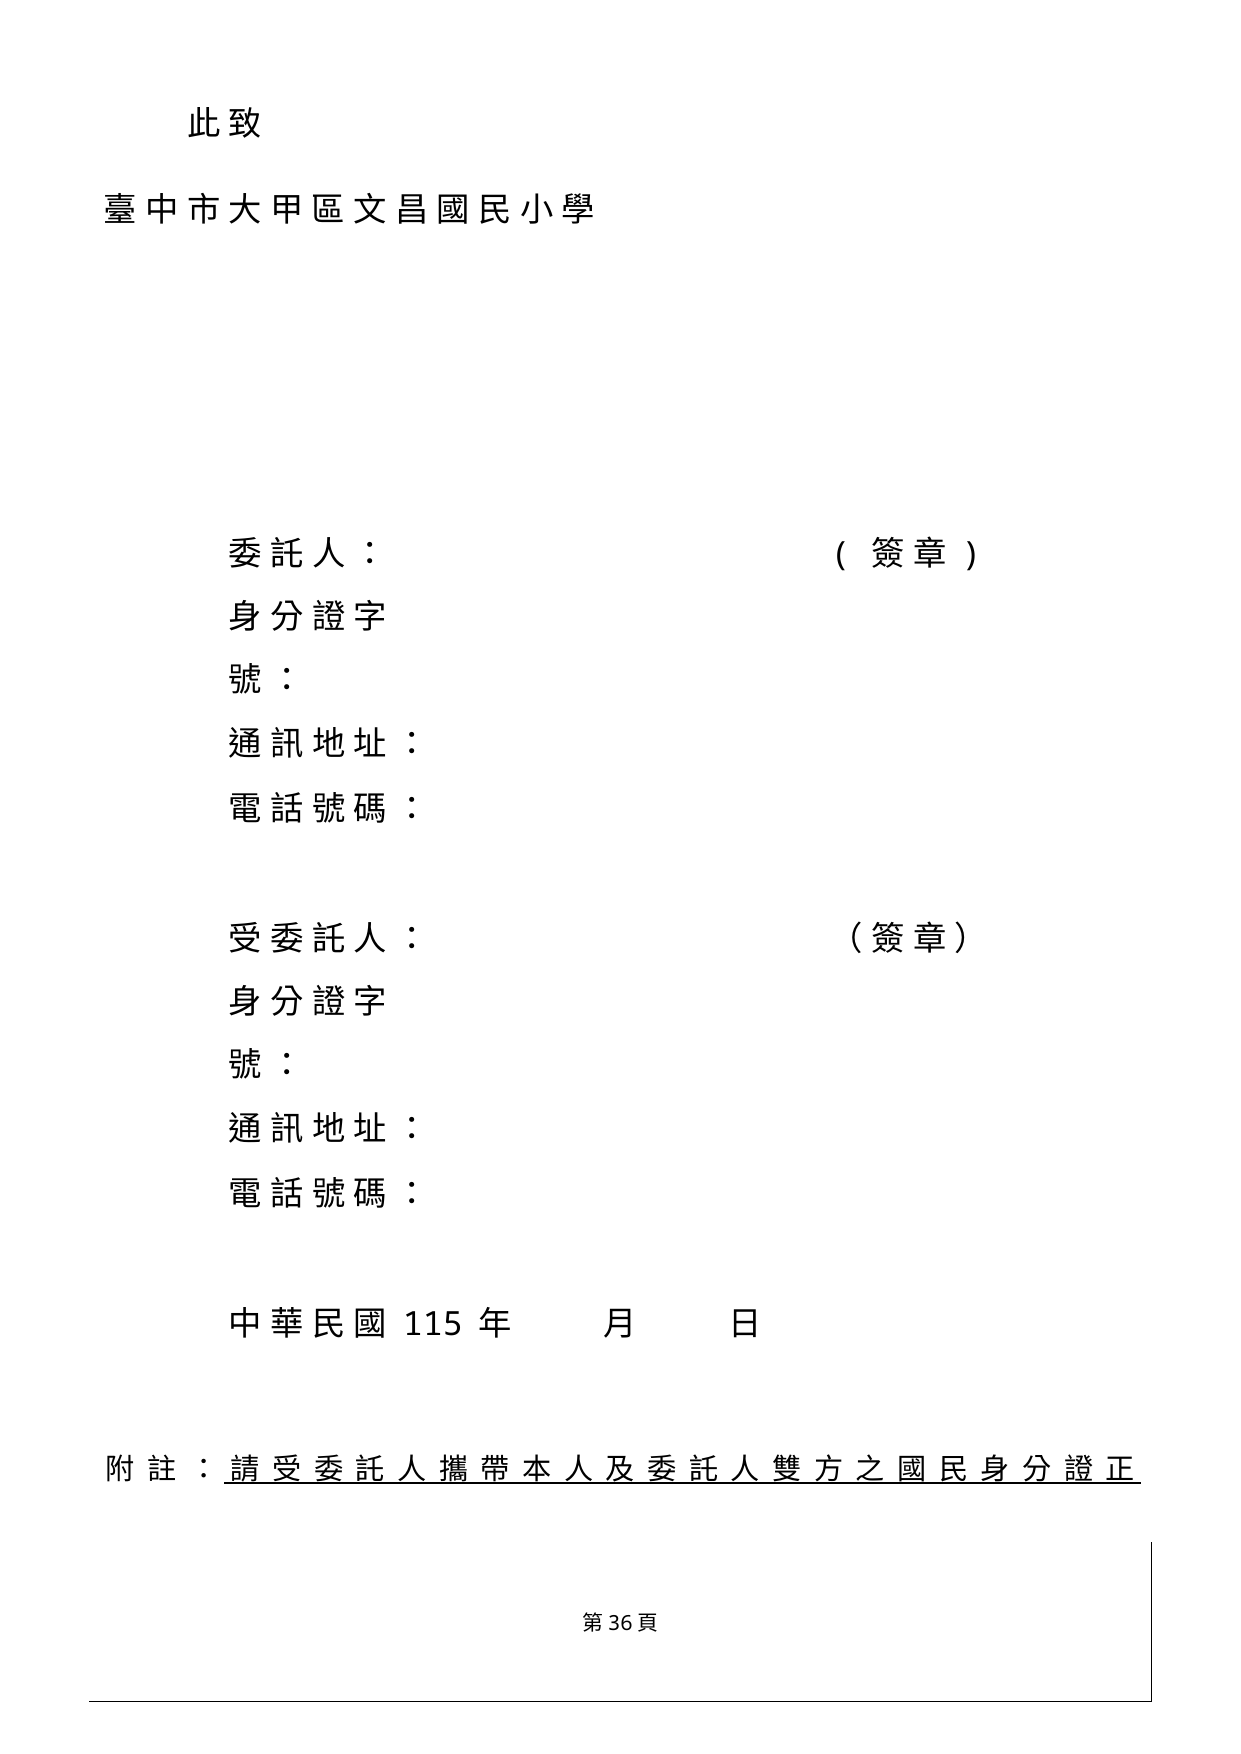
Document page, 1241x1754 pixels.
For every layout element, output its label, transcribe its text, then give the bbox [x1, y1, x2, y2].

table_cell 身分證字號： [178, 958, 457, 1083]
table_cell [458, 698, 1063, 763]
table_cell （簽章） [458, 893, 1063, 958]
table_cell 電話號碼： [178, 763, 457, 828]
table_cell 電話號碼： [178, 1148, 457, 1213]
table_cell 身分證字號： [178, 573, 457, 698]
table_cell [458, 1083, 1063, 1148]
table_cell [458, 1148, 1063, 1213]
table_cell [458, 958, 1063, 1083]
table_cell 通訊地址： [178, 698, 457, 763]
table_cell 受委託人： [178, 893, 457, 958]
table_cell [458, 1213, 1063, 1278]
table_cell [458, 763, 1063, 828]
text 此致 [99, 79, 1141, 141]
table_cell [178, 828, 457, 893]
table_cell 中華民國115年 月 日 [178, 1278, 1063, 1343]
text 附註：請受委託人攜帶本人及委託人雙方之國民身分證正 [99, 1425, 1141, 1487]
table_cell [458, 573, 1063, 698]
table_header (簽章) [458, 508, 1063, 573]
table_cell [458, 828, 1063, 893]
table_cell [178, 1213, 457, 1278]
table_header 委託人： [178, 508, 457, 573]
table_cell 通訊地址： [178, 1083, 457, 1148]
text 臺中市大甲區文昌國民小學 [99, 165, 1141, 228]
